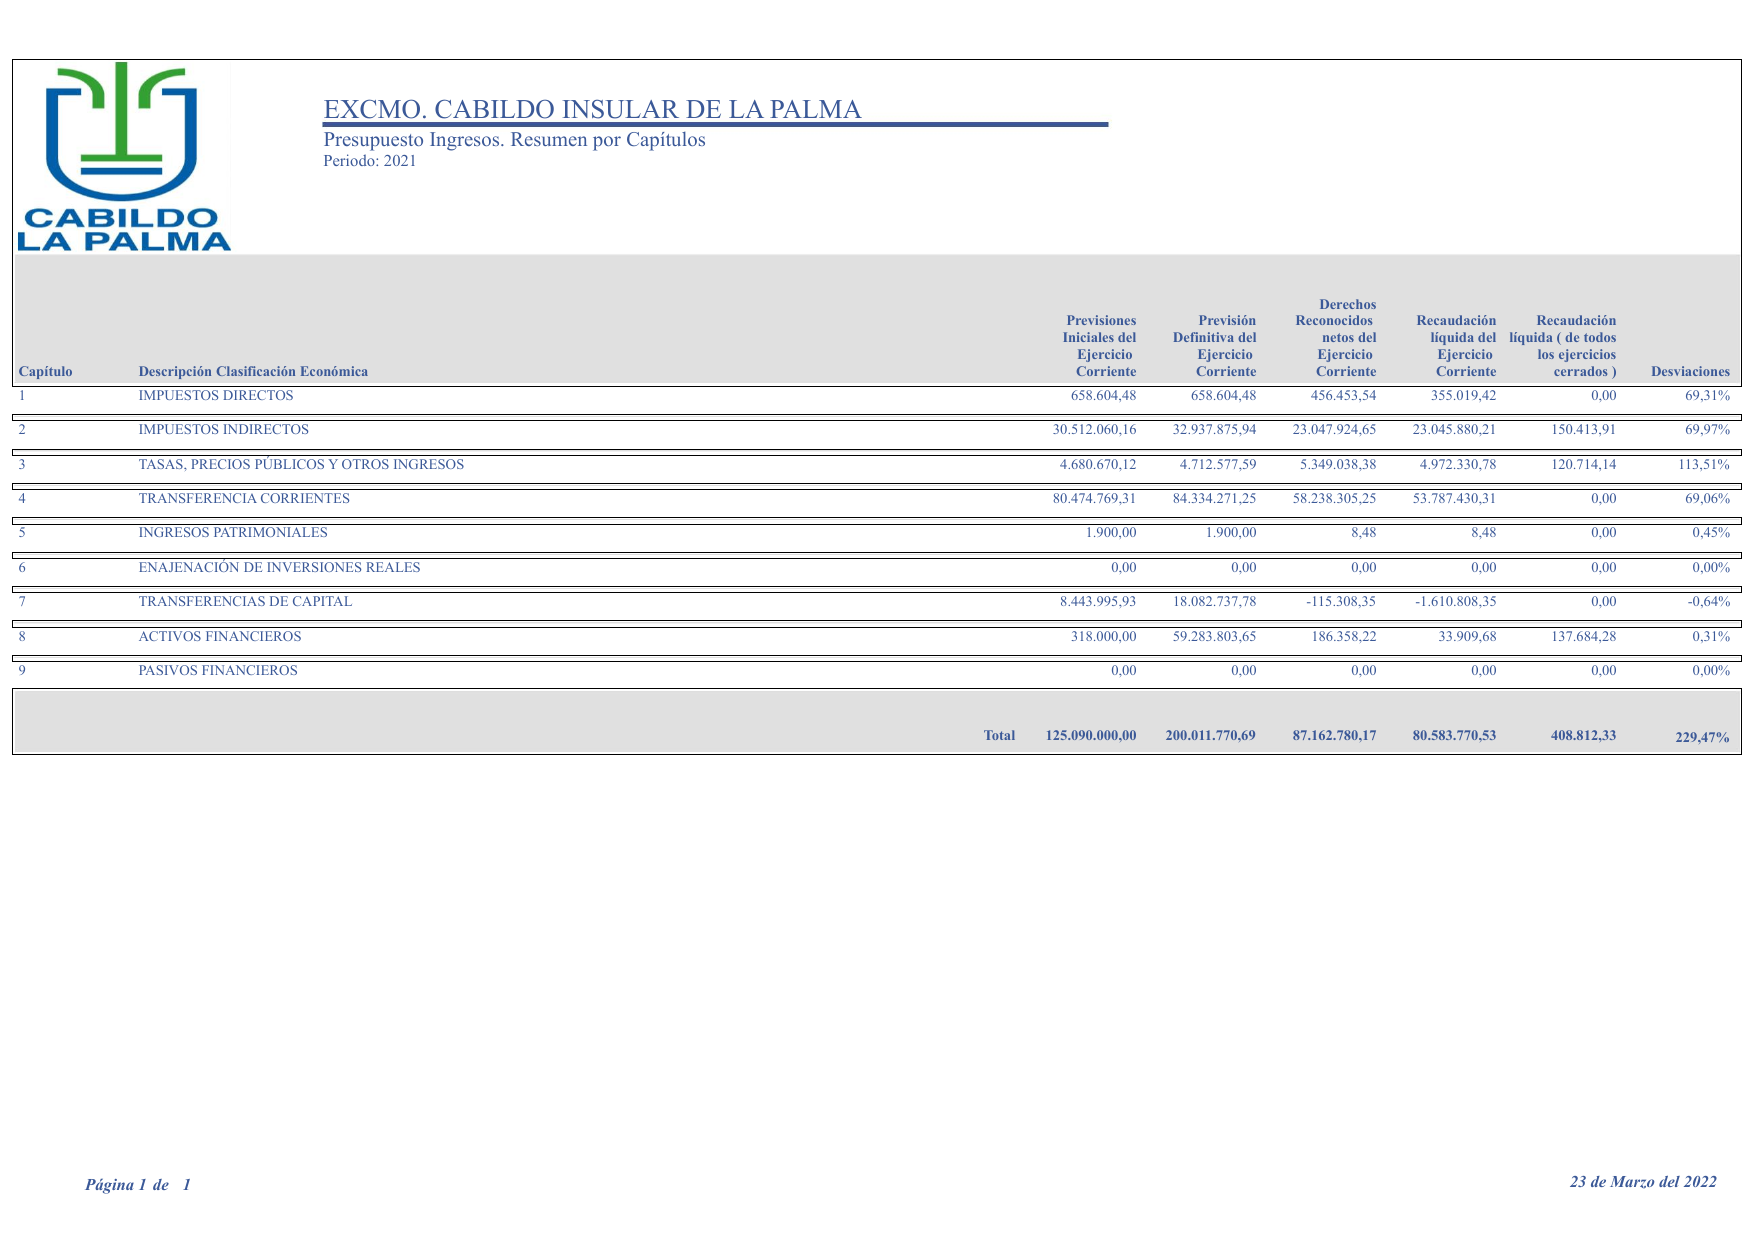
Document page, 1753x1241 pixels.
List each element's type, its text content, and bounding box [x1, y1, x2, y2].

text 87.162.780,17 [1293, 727, 1398, 743]
text 658.604,48 [1191, 387, 1278, 404]
text 125.090.000,00 [1045, 727, 1158, 743]
text Corriente [1436, 363, 1554, 379]
picture [13, 60, 1741, 386]
picture [13, 415, 1741, 420]
text 0,00 [1591, 525, 1638, 541]
picture [13, 656, 1741, 661]
text 0,00 [1111, 559, 1158, 576]
text ENAJENACIÓN DE INVERSIONES REALES [138, 559, 491, 576]
text 0,00 [1351, 662, 1398, 679]
text 6 [18, 559, 47, 576]
text 9 [18, 662, 47, 679]
text 7 [18, 594, 47, 610]
text 8,48 [1471, 525, 1518, 541]
text 0,00 [1591, 662, 1638, 679]
text 0,00 [1591, 594, 1638, 610]
text 4 [18, 491, 47, 507]
text Ejercicio [1317, 346, 1398, 363]
text 4.680.670,12 [1060, 456, 1158, 472]
text Recaudación [1536, 313, 1638, 329]
picture [13, 484, 1741, 489]
picture [13, 587, 1741, 592]
text 0,00 [1231, 662, 1278, 679]
text Corriente [1076, 363, 1158, 379]
text 1.900,00 [1205, 525, 1278, 541]
text 355.019,42 [1431, 387, 1518, 404]
text 113,51% [1678, 456, 1752, 472]
text 150.413,91 [1551, 422, 1638, 438]
picture [13, 553, 1741, 558]
text -115.308,35 [1306, 594, 1398, 610]
text 58.238.305,25 [1293, 491, 1398, 507]
text 8,48 [1351, 525, 1398, 541]
text 23.047.924,65 [1293, 422, 1398, 438]
text 0,00% [1692, 662, 1752, 679]
text 0,31% [1692, 628, 1752, 644]
text Ejercicio [1437, 346, 1641, 363]
text 658.604,48 [1071, 387, 1158, 404]
picture [13, 689, 1741, 754]
text 59.283.803,65 [1173, 628, 1278, 644]
text 69,06% [1685, 491, 1752, 507]
text 1 [18, 387, 47, 404]
text 229,47% [1675, 729, 1752, 745]
text EXCMO. CABILDO INSULAR DE LA PALMA [323, 94, 892, 124]
text netos del [1322, 330, 1398, 346]
text los ejercicios [1537, 347, 1638, 363]
text 32.937.875,94 [1173, 422, 1278, 438]
picture [13, 450, 1741, 455]
text Página 1 de [85, 1176, 182, 1194]
text 84.334.271,25 [1173, 491, 1278, 507]
text Recaudación [1416, 313, 1536, 329]
text 0,00 [1231, 559, 1278, 576]
text 5.349.038,38 [1300, 456, 1398, 472]
text ACTIVOS FINANCIEROS [138, 628, 491, 644]
picture [13, 621, 1741, 627]
text 23 de Marzo del 2022 [1569, 1173, 1742, 1191]
text 0,00 [1111, 662, 1158, 679]
text 4.972.330,78 [1420, 456, 1518, 472]
text Corriente [1196, 363, 1278, 379]
text Capítulo [18, 363, 94, 379]
text Reconocidos [1295, 313, 1398, 329]
text 30.512.060,16 [1053, 422, 1158, 438]
text 80.474.769,31 [1053, 491, 1158, 507]
text 5 [18, 525, 47, 541]
text Total [983, 727, 1038, 743]
text TASAS, PRECIOS PÚBLICOS Y OTROS INGRESOS [138, 456, 491, 472]
text 120.714,14 [1551, 456, 1638, 472]
text 53.787.430,31 [1413, 491, 1518, 507]
text 80.583.770,53 [1413, 727, 1518, 743]
text 0,00 [1591, 559, 1638, 576]
text 1 [182, 1176, 216, 1194]
text 0,00 [1471, 559, 1518, 576]
text -0,64% [1688, 594, 1752, 610]
text 1.900,00 [1085, 525, 1158, 541]
text 4.712.577,59 [1180, 456, 1278, 472]
text Ejercicio [1197, 346, 1278, 363]
text 0,00 [1591, 491, 1638, 507]
text 69,97% [1685, 422, 1752, 438]
text 8 [18, 628, 47, 644]
text 200.011.770,69 [1165, 727, 1278, 743]
text IMPUESTOS DIRECTOS [138, 387, 318, 404]
text Ejercicio [1077, 346, 1158, 363]
text 0,00 [1471, 662, 1518, 679]
text TRANSFERENCIA CORRIENTES [138, 491, 491, 507]
text Derechos [1319, 296, 1398, 312]
text 23.045.880,21 [1413, 422, 1518, 438]
text cerrados ) [1554, 363, 1638, 379]
text 3 [18, 456, 47, 472]
text Periodo: 2021 [323, 151, 442, 170]
text TRANSFERENCIAS DE CAPITAL [138, 594, 491, 610]
text 408.812,33 [1551, 727, 1638, 743]
text 0,00 [1351, 559, 1398, 576]
text 0,45% [1692, 525, 1752, 541]
text Previsiones [1066, 313, 1158, 329]
picture [13, 518, 1741, 524]
text 8.443.995,93 [1060, 594, 1158, 610]
text -1.610.808,35 [1415, 594, 1518, 610]
text 69,31% [1685, 387, 1752, 404]
text 318.000,00 [1071, 628, 1158, 644]
text 18.082.737,78 [1173, 594, 1278, 610]
text 2 [18, 422, 47, 438]
text 137.684,28 [1551, 628, 1638, 644]
text 0,00% [1692, 559, 1752, 576]
text IMPUESTOS INDIRECTOS [138, 422, 335, 438]
text Descripción Clasificación Económica [138, 363, 393, 379]
text 186.358,22 [1311, 628, 1398, 644]
text PASIVOS FINANCIEROS [138, 662, 323, 679]
text 456.453,54 [1311, 387, 1398, 404]
text Corriente [1316, 363, 1398, 379]
text 0,00 [1591, 387, 1638, 404]
text líquida del líquida ( de todos [1430, 330, 1641, 346]
text INGRESOS PATRIMONIALES [138, 525, 491, 541]
text Iniciales del [1062, 330, 1158, 346]
text Presupuesto Ingresos. Resumen por Capítulos [323, 128, 892, 151]
text Previsión [1198, 313, 1278, 329]
text 33.909,68 [1438, 628, 1518, 644]
text Desviaciones [1651, 363, 1752, 379]
text Definitiva del [1173, 330, 1278, 346]
